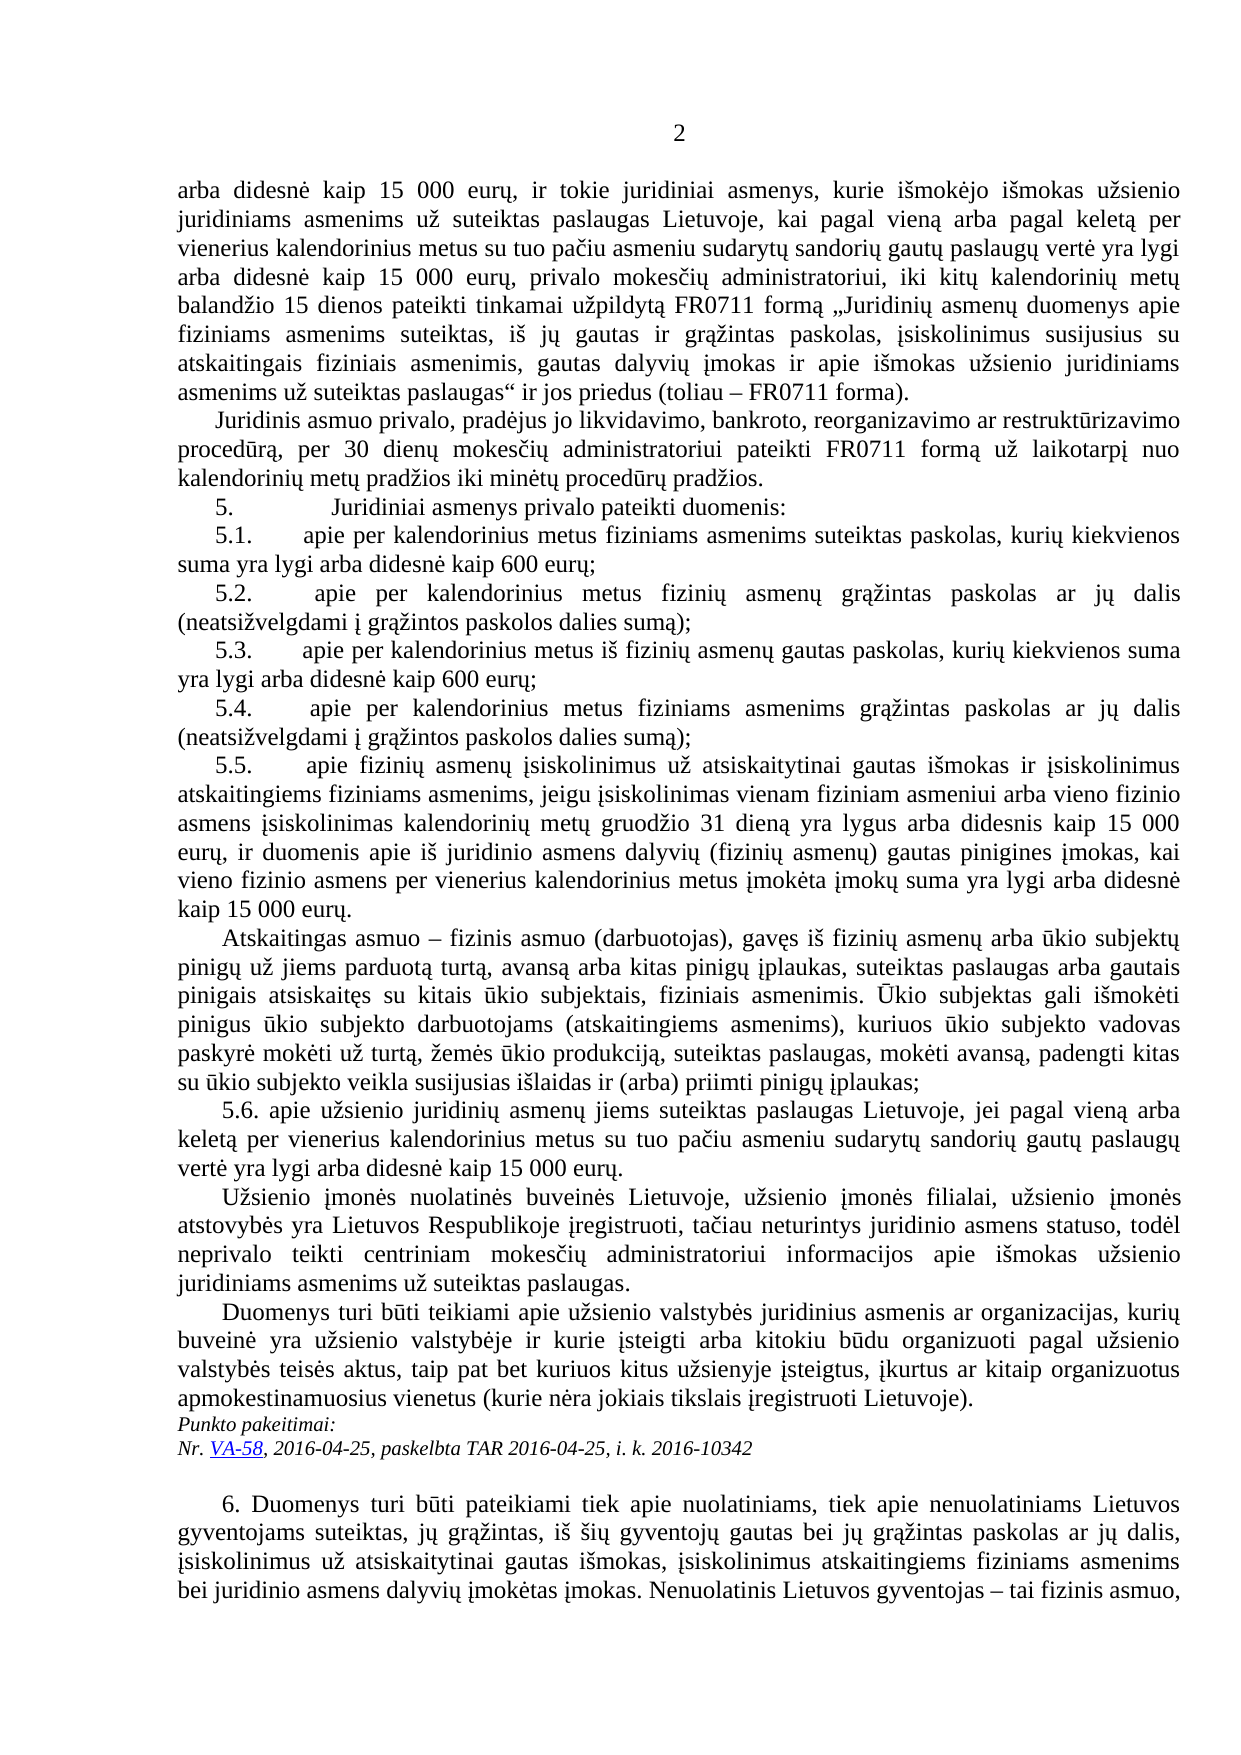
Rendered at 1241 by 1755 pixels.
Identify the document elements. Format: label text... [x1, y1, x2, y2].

text 5.4. apie per kalendorinius metus fiziniams asmenims grąžintas paskolas ar jų dalis (neatsižvelgdami į grąžintos paskolos dalies sumą); [177, 693, 1181, 751]
text Nr. VA-58, 2016-04-25, paskelbta TAR 2016-04-25, i. k. 2016-10342 [177, 1436, 1181, 1460]
text 5.5. apie fizinių asmenų įsiskolinimus už atsiskaitytinai gautas išmokas ir įsiskolinimus atskaitingiems fiziniams asmenims, jeigu įsiskolinimas vienam fiziniam asmeniui arba vieno fizinio asmens įsiskolinimas kalendorinių metų gruodžio 31 dieną yra lygus arba didesnis kaip 15 000 eurų, ir duomenis apie iš juridinio asmens dalyvių (fizinių asmenų) gautas pinigines įmokas, kai vieno fizinio asmens per vienerius kalendorinius metus įmokėta įmokų suma yra lygi arba didesnė kaip 15 000 eurų. [177, 751, 1181, 923]
text 5.1. apie per kalendorinius metus fiziniams asmenims suteiktas paskolas, kurių kiekvienos suma yra lygi arba didesnė kaip 600 eurų; [177, 521, 1181, 578]
text Duomenys turi būti teikiami apie užsienio valstybės juridinius asmenis ar organizacijas, kurių buveinė yra užsienio valstybėje ir kurie įsteigti arba kitokiu būdu organizuoti pagal užsienio valstybės teisės aktus, taip pat bet kuriuos kitus užsienyje įsteigtus, įkurtus ar kitaip organizuotus apmokestinamuosius vienetus (kurie nėra jokiais tikslais įregistruoti Lietuvoje). [177, 1297, 1181, 1412]
text Juridinis asmuo privalo, pradėjus jo likvidavimo, bankroto, reorganizavimo ar restruktūrizavimo procedūrą, per 30 dienų mokesčių administratoriui pateikti FR0711 formą už laikotarpį nuo kalendorinių metų pradžios iki minėtų procedūrų pradžios. [177, 406, 1181, 492]
text 5.2. apie per kalendorinius metus fizinių asmenų grąžintas paskolas ar jų dalis (neatsižvelgdami į grąžintos paskolos dalies sumą); [177, 578, 1181, 636]
text Punkto pakeitimai: [177, 1412, 1181, 1436]
text 6. Duomenys turi būti pateikiami tiek apie nuolatiniams, tiek apie nenuolatiniams Lietuvos gyventojams suteiktas, jų grąžintas, iš šių gyventojų gautas bei jų grąžintas paskolas ar jų dalis, įsiskolinimus už atsiskaitytinai gautas išmokas, įsiskolinimus atskaitingiems fiziniams asmenims bei juridinio asmens dalyvių įmokėtas įmokas. Nenuolatinis Lietuvos gyventojas – tai fizinis asmuo, [177, 1489, 1181, 1604]
text 5. Juridiniai asmenys privalo pateikti duomenis: [196, 492, 1181, 521]
text arba didesnė kaip 15 000 eurų, ir tokie juridiniai asmenys, kurie išmokėjo išmokas užsienio juridiniams asmenims už suteiktas paslaugas Lietuvoje, kai pagal vieną arba pagal keletą per vienerius kalendorinius metus su tuo pačiu asmeniu sudarytų sandorių gautų paslaugų vertė yra lygi arba didesnė kaip 15 000 eurų, privalo mokesčių administratoriui, iki kitų kalendorinių metų balandžio 15 dienos pateikti tinkamai užpildytą FR0711 formą „Juridinių asmenų duomenys apie fiziniams asmenims suteiktas, iš jų gautas ir grąžintas paskolas, įsiskolinimus susijusius su atskaitingais fiziniais asmenimis, gautas dalyvių įmokas ir apie išmokas užsienio juridiniams asmenims už suteiktas paslaugas“ ir jos priedus (toliau – FR0711 forma). [177, 176, 1181, 406]
text 5.3. apie per kalendorinius metus iš fizinių asmenų gautas paskolas, kurių kiekvienos suma yra lygi arba didesnė kaip 600 eurų; [177, 636, 1181, 693]
text Atskaitingas asmuo – fizinis asmuo (darbuotojas), gavęs iš fizinių asmenų arba ūkio subjektų pinigų už jiems parduotą turtą, avansą arba kitas pinigų įplaukas, suteiktas paslaugas arba gautais pinigais atsiskaitęs su kitais ūkio subjektais, fiziniais asmenimis. Ūkio subjektas gali išmokėti pinigus ūkio subjekto darbuotojams (atskaitingiems asmenims), kuriuos ūkio subjekto vadovas paskyrė mokėti už turtą, žemės ūkio produkciją, suteiktas paslaugas, mokėti avansą, padengti kitas su ūkio subjekto veikla susijusias išlaidas ir (arba) priimti pinigų įplaukas; [177, 923, 1181, 1096]
text Užsienio įmonės nuolatinės buveinės Lietuvoje, užsienio įmonės filialai, užsienio įmonės atstovybės yra Lietuvos Respublikoje įregistruoti, tačiau neturintys juridinio asmens statuso, todėl neprivalo teikti centriniam mokesčių administratoriui informacijos apie išmokas užsienio juridiniams asmenims už suteiktas paslaugas. [177, 1182, 1181, 1297]
text 5.6. apie užsienio juridinių asmenų jiems suteiktas paslaugas Lietuvoje, jei pagal vieną arba keletą per vienerius kalendorinius metus su tuo pačiu asmeniu sudarytų sandorių gautų paslaugų vertė yra lygi arba didesnė kaip 15 000 eurų. [177, 1096, 1181, 1182]
